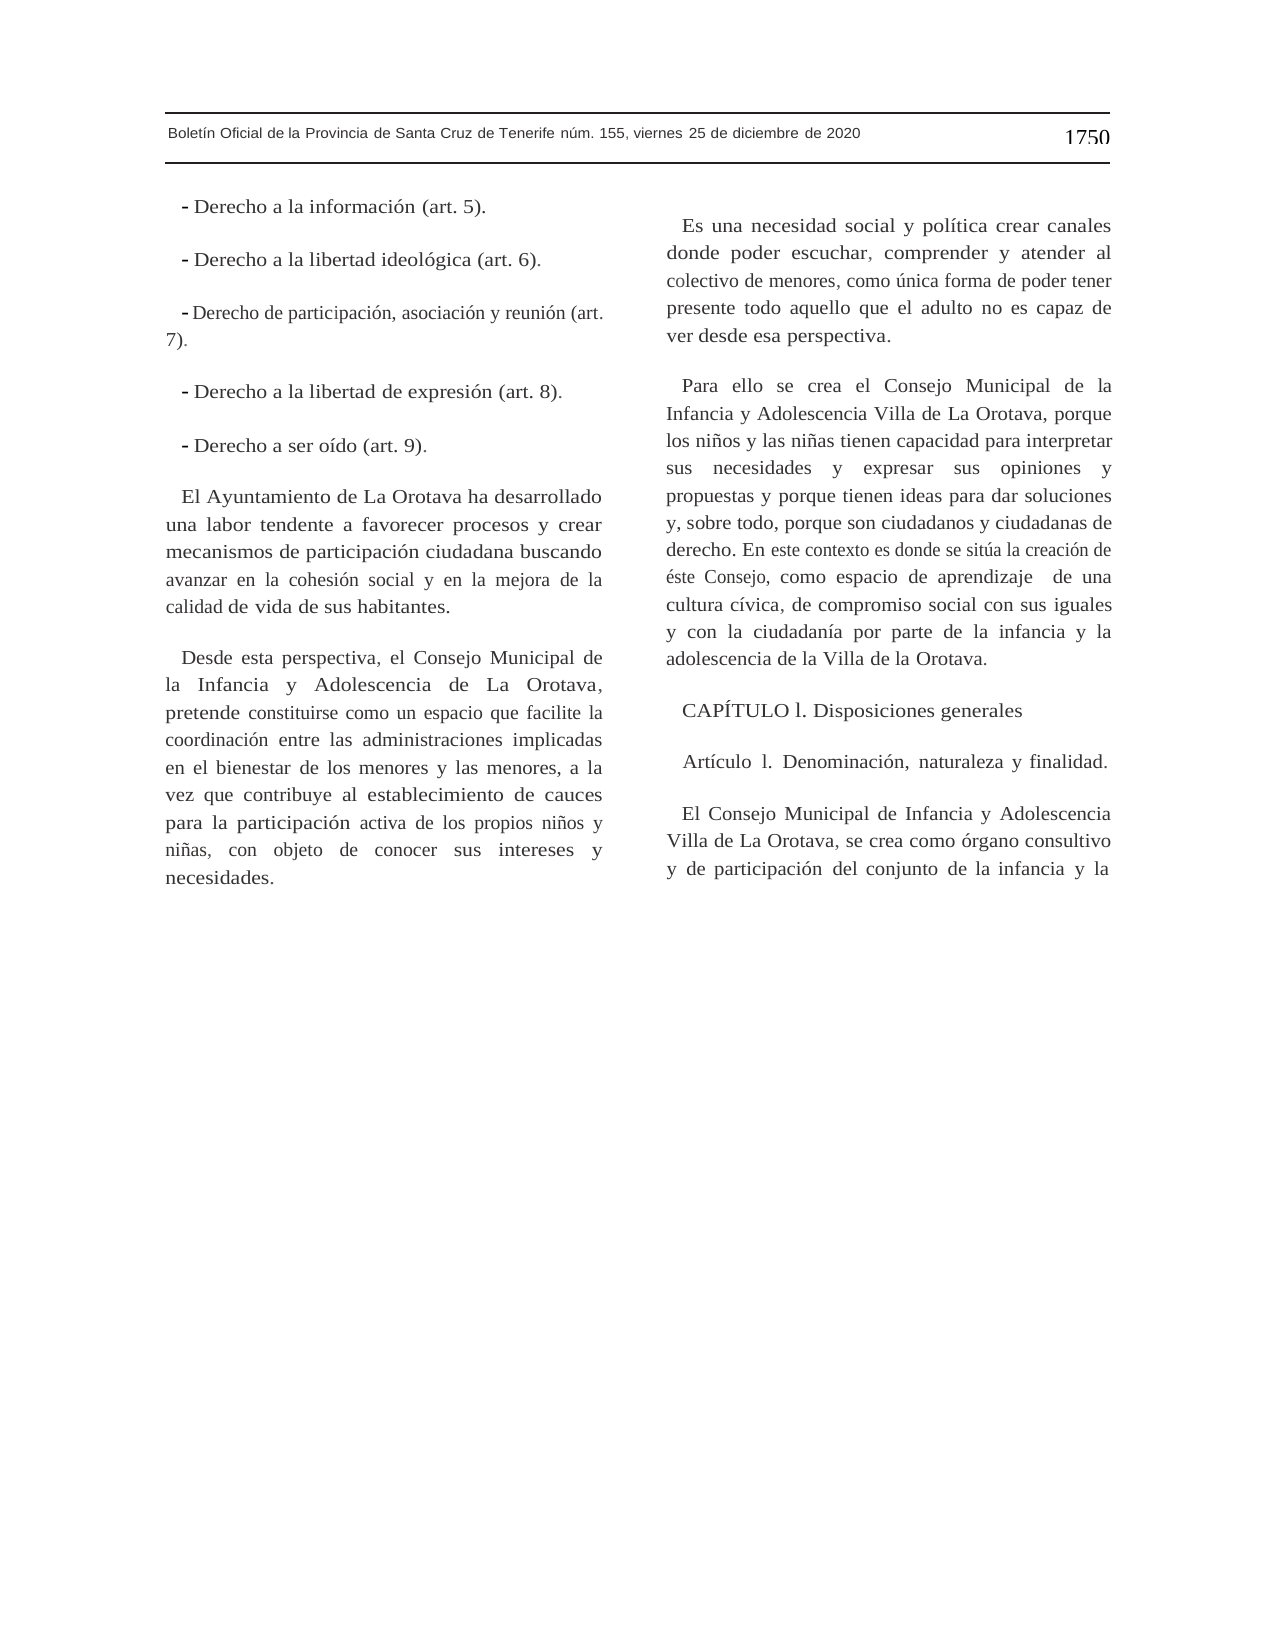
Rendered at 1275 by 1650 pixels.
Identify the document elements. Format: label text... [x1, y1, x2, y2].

list Derecho a la libertad ideológica (art. 6). [181, 245, 616, 271]
text Para ello se crea el Consejo Municipal de la Infancia y Adolescencia Villa de La Orotava, porque los niños y las niñas tienen capacidad para interpretar sus necesidades y expresar sus opiniones y propuestas y porque tienen ideas para dar soluciones y, sobre todo, porque son ciudadanos y ciudadanas de derecho. En este contexto es donde se sitúa la creación de éste Consejo, como espacio de aprendizaje de una cultura cívica, de compromiso social con sus iguales y con la ciudadanía por parte de la infancia y la adolescencia de la Villa de la Orotava. [666, 374, 1112, 670]
list Derecho de participación, asociación y reunión (art. 7). [166, 298, 603, 351]
text CAPÍTULO l. Disposiciones generales [682, 698, 1125, 722]
text Desde esta perspectiva, el Consejo Municipal de la Infancia y Adolescencia de La Orotava, pretende constituirse como un espacio que facilite la coordinación entre las administraciones implicadas en el bienestar de los menores y las menores, a la vez que contribuye al establecimiento de cauces para la participación activa de los propios niños y niñas, con objeto de conocer sus intereses y necesidades. [165, 646, 603, 889]
text Es una necesidad social y política crear canales donde poder escuchar, comprender y atender al colectivo de menores, como única forma de poder tener presente todo aquello que el adulto no es capaz de ver desde esa perspectiva. [666, 213, 1112, 346]
text El Consejo Municipal de Infancia y Adolescencia Villa de La Orotava, se crea como órgano consultivo y de participación del conjunto de la infancia y la [666, 802, 1112, 879]
text El Ayuntamiento de La Orotava ha desarrollado una labor tendente a favorecer procesos y crear mecanismos de participación ciudadana buscando avanzar en la cohesión social y en la mejora de la calidad de vida de sus habitantes. [166, 485, 603, 618]
list Derecho a la información (art. 5). [181, 192, 616, 218]
text Artículo l. Denominación, naturaleza y finalidad. [682, 750, 1125, 773]
list Derecho a la libertad de expresión (art. 8). [181, 378, 616, 404]
list Derecho a ser oído (art. 9). [181, 431, 616, 457]
